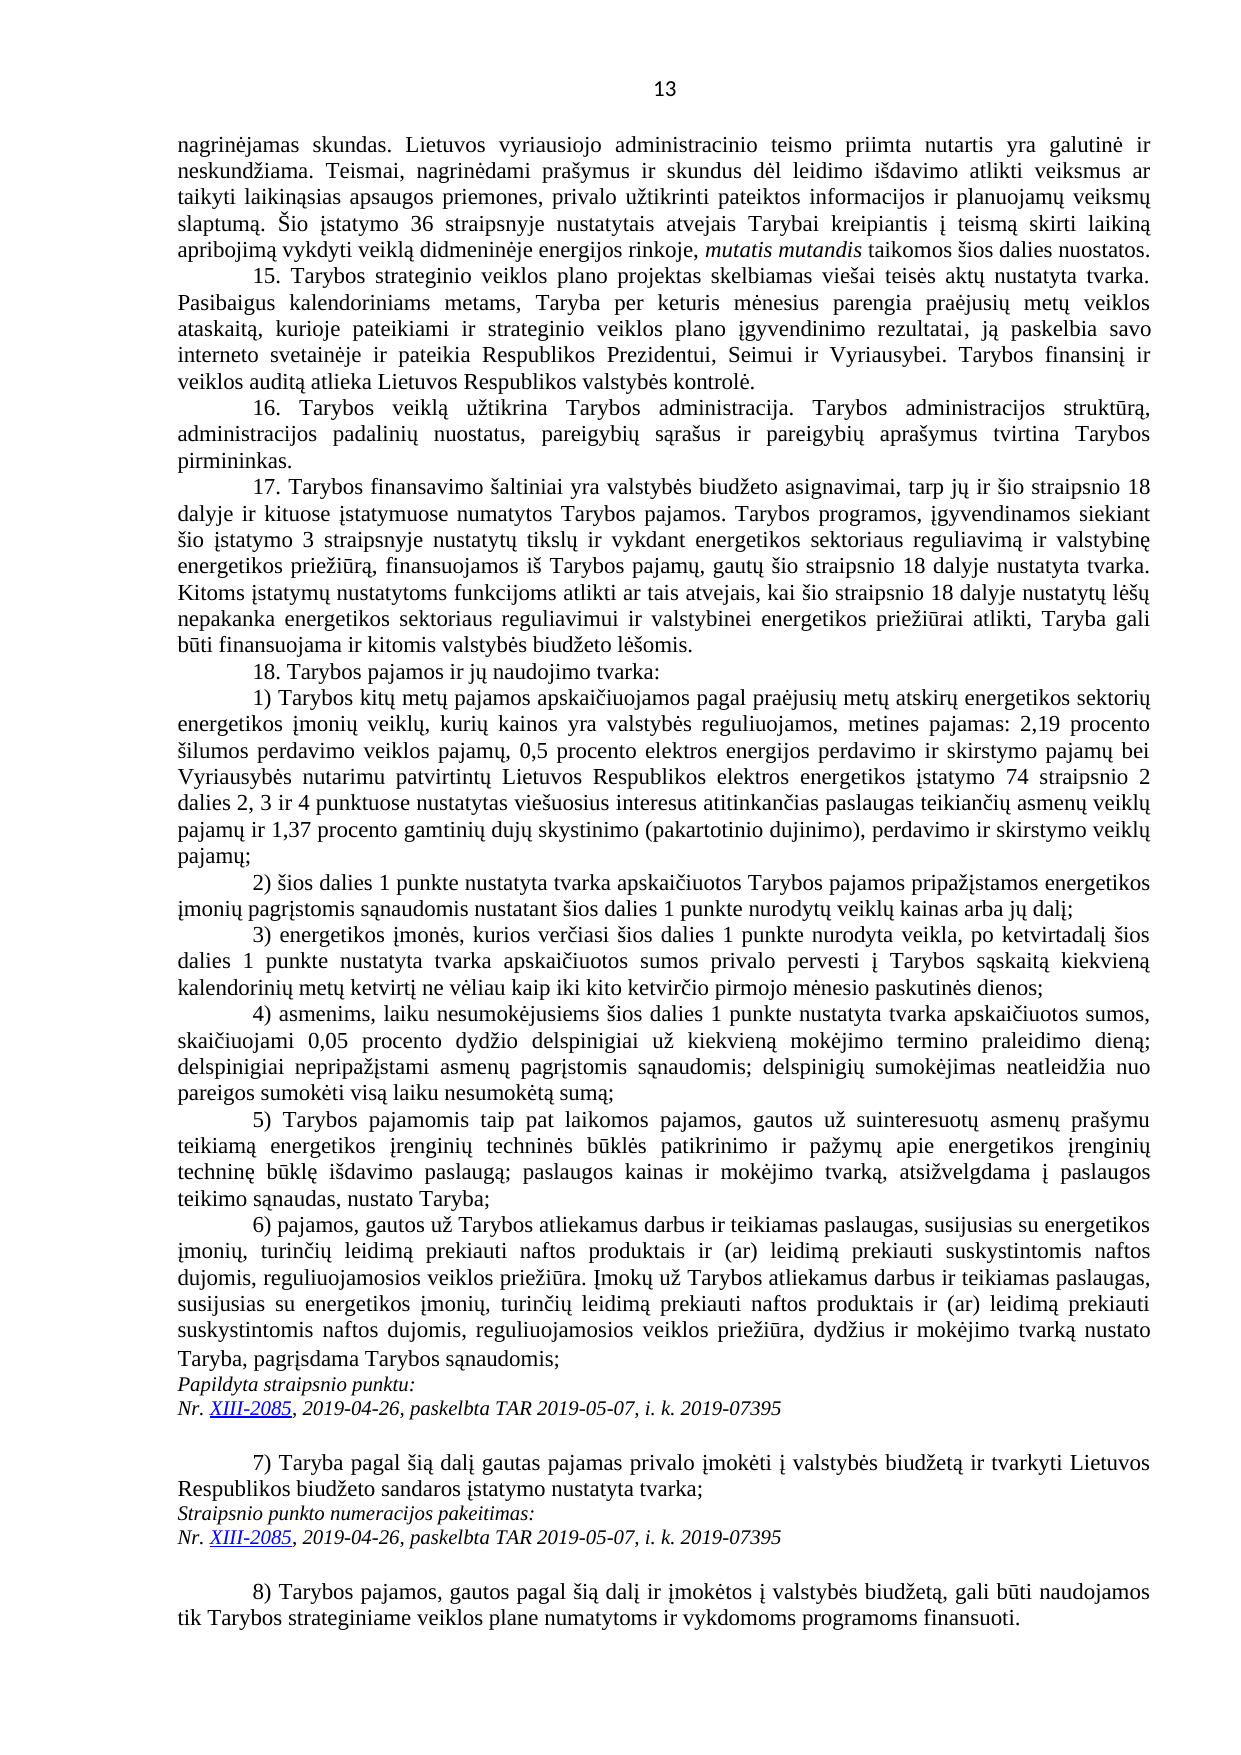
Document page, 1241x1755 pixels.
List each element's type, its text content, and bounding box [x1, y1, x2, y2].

text Nr. XIII-2085, 2019-04-26, paskelbta TAR 2019-05-07, i. k. 2019-07395 [177, 1396, 1152, 1420]
text 17. Tarybos finansavimo šaltiniai yra valstybės biudžeto asignavimai, tarp jų ir šio straipsnio 18 dalyje ir kituose įstatymuose numatytos Tarybos pajamos. Tarybos programos, įgyvendinamos siekiant šio įstatymo 3 straipsnyje nustatytų tikslų ir vykdant energetikos sektoriaus reguliavimą ir valstybinę energetikos priežiūrą, finansuojamos iš Tarybos pajamų, gautų šio straipsnio 18 dalyje nustatyta tvarka. Kitoms įstatymų nustatytoms funkcijoms atlikti ar tais atvejais, kai šio straipsnio 18 dalyje nustatytų lėšų nepakanka energetikos sektoriaus reguliavimui ir valstybinei energetikos priežiūrai atlikti, Taryba gali būti finansuojama ir kitomis valstybės biudžeto lėšomis. [177, 473, 1152, 658]
text Straipsnio punkto numeracijos pakeitimas: [177, 1501, 1152, 1525]
text 3) energetikos įmonės, kurios verčiasi šios dalies 1 punkte nurodyta veikla, po ketvirtadalį šios dalies 1 punkte nustatyta tvarka apskaičiuotos sumos privalo pervesti į Tarybos sąskaitą kiekvieną kalendorinių metų ketvirtį ne vėliau kaip iki kito ketvirčio pirmojo mėnesio paskutinės dienos; [177, 921, 1152, 1000]
text Nr. XIII-2085, 2019-04-26, paskelbta TAR 2019-05-07, i. k. 2019-07395 [177, 1525, 1152, 1549]
text 8) Tarybos pajamos, gautos pagal šią dalį ir įmokėtos į valstybės biudžetą, gali būti naudojamos tik Tarybos strateginiame veiklos plane numatytoms ir vykdomoms programoms finansuoti. [177, 1578, 1152, 1631]
text 18. Tarybos pajamos ir jų naudojimo tvarka: [177, 658, 1152, 684]
text Papildyta straipsnio punktu: [177, 1372, 1152, 1396]
text 15. Tarybos strateginio veiklos plano projektas skelbiamas viešai teisės aktų nustatyta tvarka. Pasibaigus kalendoriniams metams, Taryba per keturis mėnesius parengia praėjusių metų veiklos ataskaitą, kurioje pateikiami ir strateginio veiklos plano įgyvendinimo rezultatai, ją paskelbia savo interneto svetainėje ir pateikia Respublikos Prezidentui, Seimui ir Vyriausybei. Tarybos finansinį ir veiklos auditą atlieka Lietuvos Respublikos valstybės kontrolė. [177, 262, 1152, 394]
text 2) šios dalies 1 punkte nustatyta tvarka apskaičiuotos Tarybos pajamos pripažįstamos energetikos įmonių pagrįstomis sąnaudomis nustatant šios dalies 1 punkte nurodytų veiklų kainas arba jų dalį; [177, 868, 1152, 921]
text 5) Tarybos pajamomis taip pat laikomos pajamos, gautos už suinteresuotų asmenų prašymu teikiamą energetikos įrenginių techninės būklės patikrinimo ir pažymų apie energetikos įrenginių techninę būklę išdavimo paslaugą; paslaugos kainas ir mokėjimo tvarką, atsižvelgdama į paslaugos teikimo sąnaudas, nustato Taryba; [177, 1106, 1152, 1211]
text 4) asmenims, laiku nesumokėjusiems šios dalies 1 punkte nustatyta tvarka apskaičiuotos sumos, skaičiuojami 0,05 procento dydžio delspinigiai už kiekvieną mokėjimo termino praleidimo dieną; delspinigiai nepripažįstami asmenų pagrįstomis sąnaudomis; delspinigių sumokėjimas neatleidžia nuo pareigos sumokėti visą laiku nesumokėtą sumą; [177, 1000, 1152, 1106]
text 7) Taryba pagal šią dalį gautas pajamas privalo įmokėti į valstybės biudžetą ir tvarkyti Lietuvos Respublikos biudžeto sandaros įstatymo nustatyta tvarka; [177, 1448, 1152, 1501]
text 1) Tarybos kitų metų pajamos apskaičiuojamos pagal praėjusių metų atskirų energetikos sektorių energetikos įmonių veiklų, kurių kainos yra valstybės reguliuojamos, metines pajamas: 2,19 procento šilumos perdavimo veiklos pajamų, 0,5 procento elektros energijos perdavimo ir skirstymo pajamų bei Vyriausybės nutarimu patvirtintų Lietuvos Respublikos elektros energetikos įstatymo 74 straipsnio 2 dalies 2, 3 ir 4 punktuose nustatytas viešuosius interesus atitinkančias paslaugas teikiančių asmenų veiklų pajamų ir 1,37 procento gamtinių dujų skystinimo (pakartotinio dujinimo), perdavimo ir skirstymo veiklų pajamų; [177, 684, 1152, 868]
text 16. Tarybos veiklą užtikrina Tarybos administracija. Tarybos administracijos struktūrą, administracijos padalinių nuostatus, pareigybių sąrašus ir pareigybių aprašymus tvirtina Tarybos pirmininkas. [177, 394, 1152, 473]
text nagrinėjamas skundas. Lietuvos vyriausiojo administracinio teismo priimta nutartis yra galutinė ir neskundžiama. Teismai, nagrinėdami prašymus ir skundus dėl leidimo išdavimo atlikti veiksmus ar taikyti laikinąsias apsaugos priemones, privalo užtikrinti pateiktos informacijos ir planuojamų veiksmų slaptumą. Šio įstatymo 36 straipsnyje nustatytais atvejais Tarybai kreipiantis į teismą skirti laikiną apribojimą vykdyti veiklą didmeninėje energijos rinkoje, mutatis mutandis taikomos šios dalies nuostatos. [177, 131, 1152, 262]
text 6) pajamos, gautos už Tarybos atliekamus darbus ir teikiamas paslaugas, susijusias su energetikos įmonių, turinčių leidimą prekiauti naftos produktais ir (ar) leidimą prekiauti suskystintomis naftos dujomis, reguliuojamosios veiklos priežiūra. Įmokų už Tarybos atliekamus darbus ir teikiamas paslaugas, susijusias su energetikos įmonių, turinčių leidimą prekiauti naftos produktais ir (ar) leidimą prekiauti suskystintomis naftos dujomis, reguliuojamosios veiklos priežiūra, dydžius ir mokėjimo tvarką nustato Taryba, pagrįsdama Tarybos sąnaudomis; [177, 1211, 1152, 1372]
